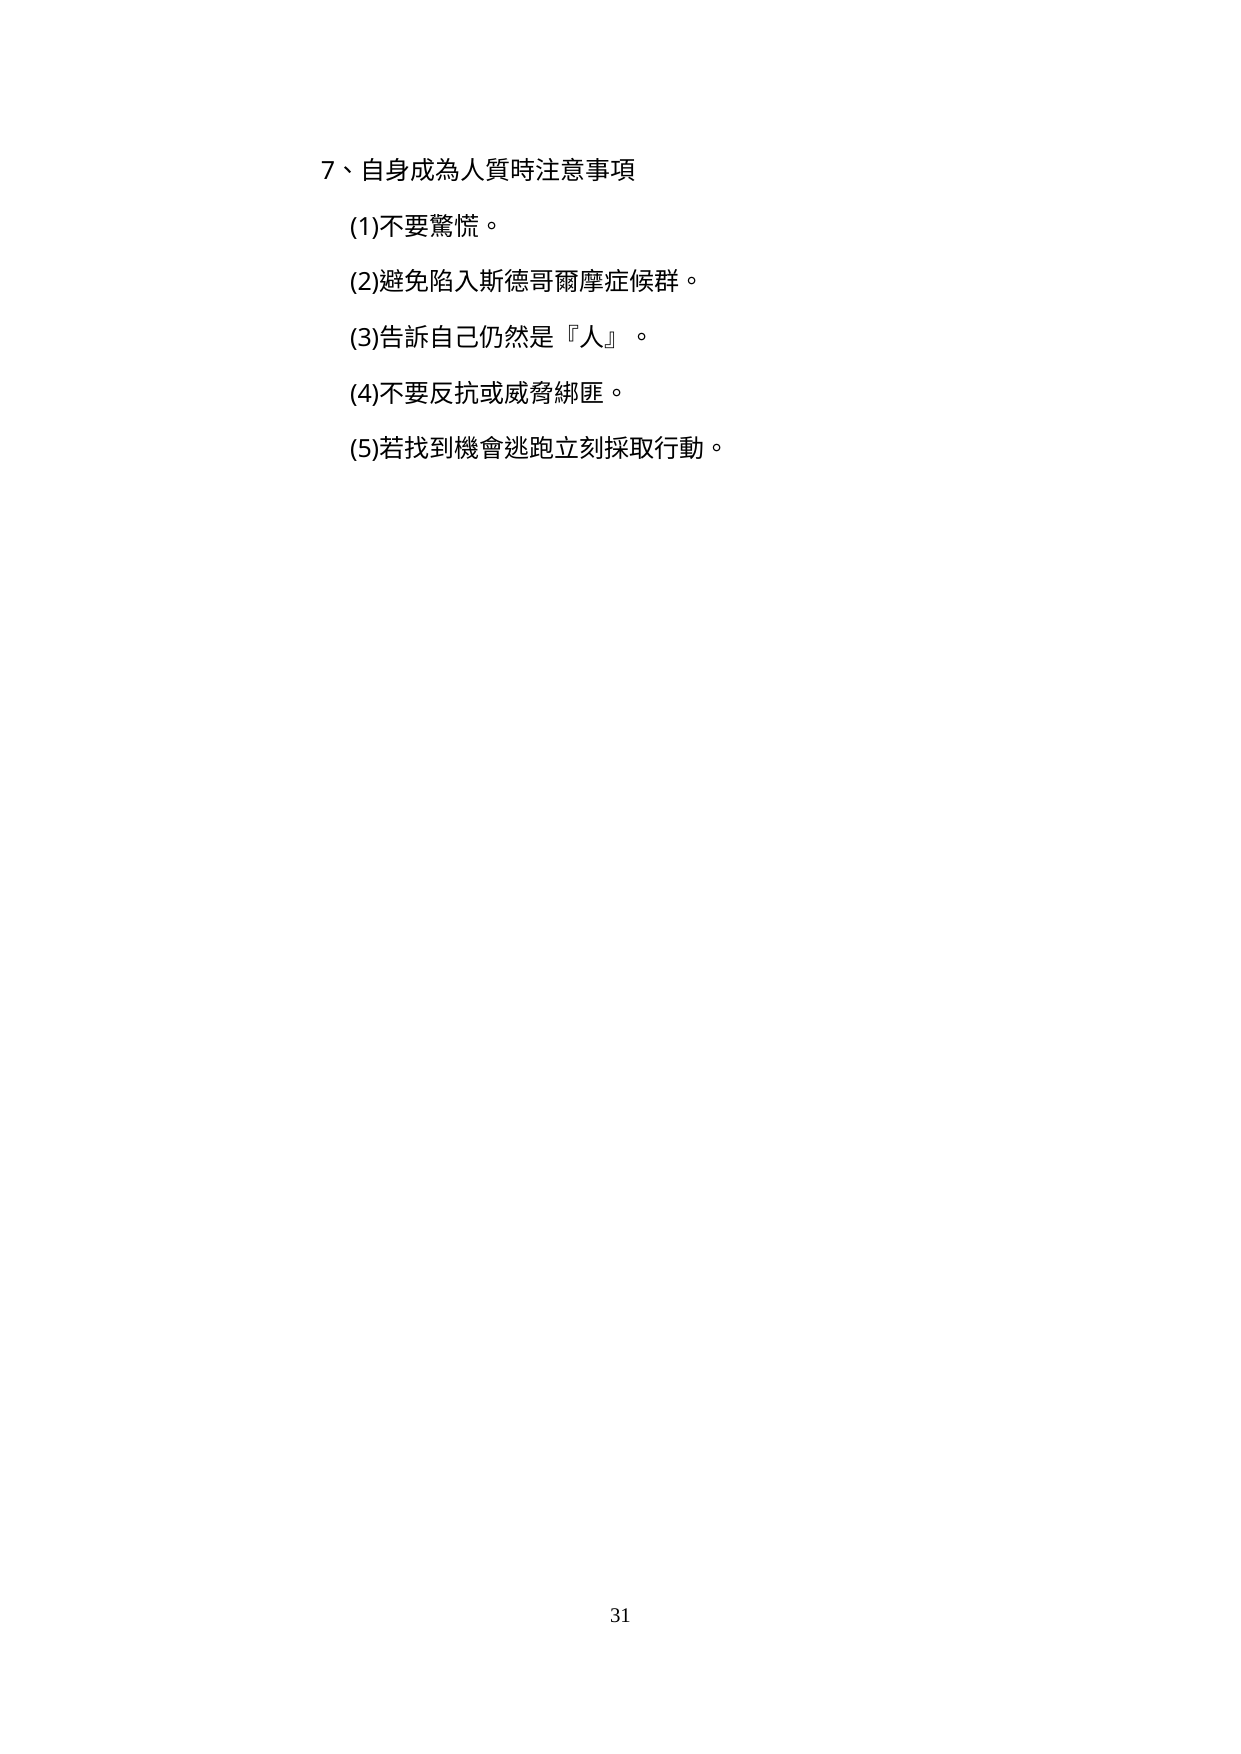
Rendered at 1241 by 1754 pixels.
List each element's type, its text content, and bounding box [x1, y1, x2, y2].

text (4)不要反抗或威脅綁匪。 [350, 372, 1053, 410]
text (2)避免陷入斯德哥爾摩症候群。 [350, 261, 1053, 299]
text 7、自身成為人質時注意事項 [321, 150, 1053, 187]
text (5)若找到機會逃跑立刻採取行動。 [350, 428, 1053, 466]
text (3)告訴自己仍然是『人』。 [350, 317, 1053, 354]
text (1)不要驚慌。 [350, 206, 1053, 243]
